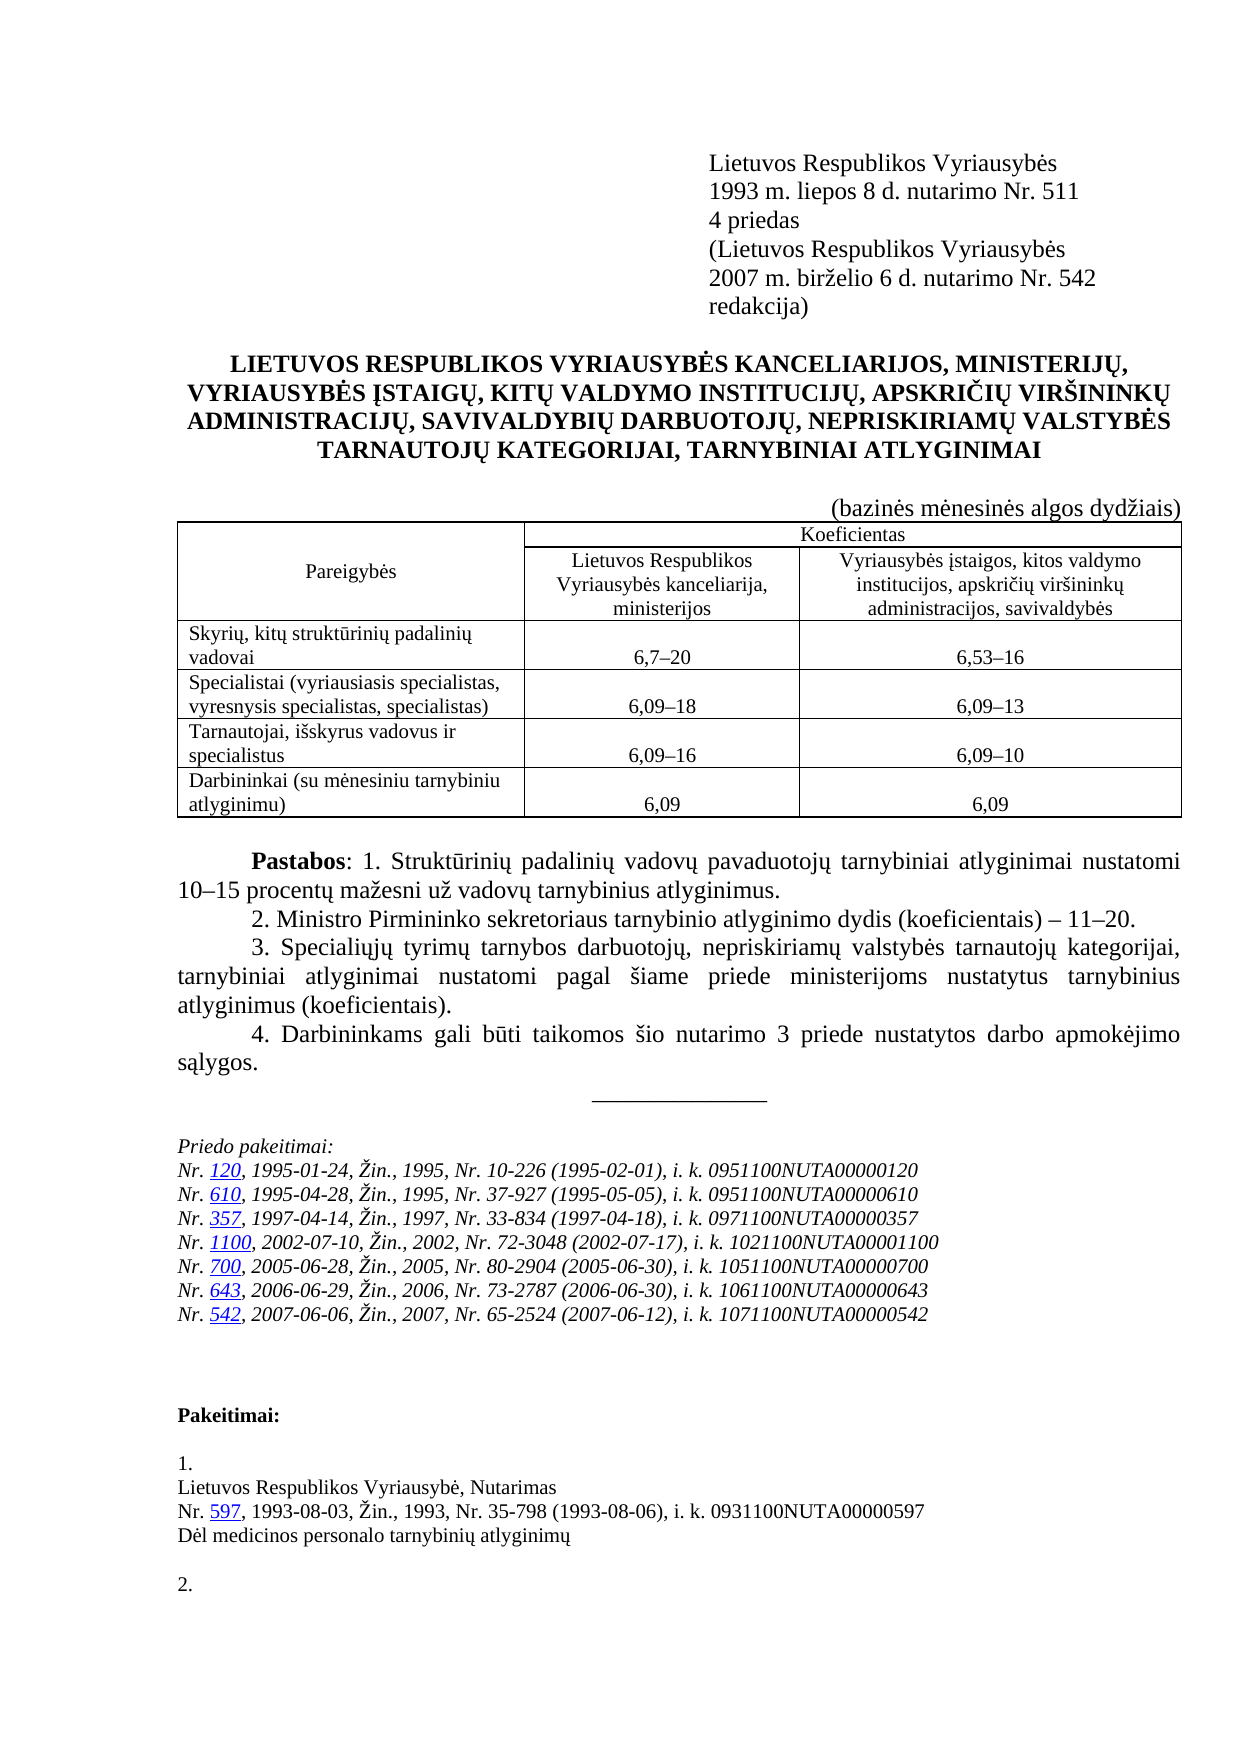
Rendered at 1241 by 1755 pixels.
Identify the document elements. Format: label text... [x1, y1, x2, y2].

table_cell Tarnautojai, išskyrus vadovus ir specialistus [178, 719, 524, 767]
text 4 priedas [177, 205, 1181, 234]
text Pastabos: 1. Struktūrinių padalinių vadovų pavaduotojų tarnybiniai atlyginimai nustatomi 10–15 procentų mažesni už vadovų tarnybinius atlyginimus. [177, 846, 1181, 904]
table_header Pareigybės [178, 523, 524, 620]
table_cell Specialistai (vyriausiasis specialistas, vyresnysis specialistas, specialistas) [178, 670, 524, 718]
text Nr. 597, 1993-08-03, Žin., 1993, Nr. 35-798 (1993-08-06), i. k. 0931100NUTA00000597 [177, 1499, 1181, 1523]
text Nr. 610, 1995-04-28, Žin., 1995, Nr. 37-927 (1995-05-05), i. k. 0951100NUTA00000610 [177, 1182, 1181, 1206]
text 2. Ministro Pirmininko sekretoriaus tarnybinio atlyginimo dydis (koeficientais) – 11–20. [177, 904, 1181, 932]
text 1993 m. liepos 8 d. nutarimo Nr. 511 [177, 176, 1181, 205]
text Nr. 1100, 2002-07-10, Žin., 2002, Nr. 72-3048 (2002-07-17), i. k. 1021100NUTA00001100 [177, 1230, 1181, 1254]
table_cell 6,09–10 [800, 719, 1181, 767]
table_header Koeficientas [525, 523, 1181, 546]
table_cell Lietuvos Respublikos Vyriausybės kanceliarija, ministerijos [525, 548, 799, 620]
table_cell Skyrių, kitų struktūrinių padalinių vadovai [178, 621, 524, 669]
text 1. [177, 1451, 1181, 1475]
text (bazinės mėnesinės algos dydžiais) [177, 493, 1181, 521]
table_cell 6,7–20 [525, 621, 799, 669]
table_cell 6,09 [800, 768, 1181, 816]
text 4. Darbininkams gali būti taikomos šio nutarimo 3 priede nustatytos darbo apmokėjimo sąlygos. [177, 1019, 1181, 1076]
text Lietuvos Respublikos Vyriausybės [177, 148, 1181, 176]
table_cell Vyriausybės įstaigos, kitos valdymo institucijos, apskričių viršininkų administracijos, savivaldybės [800, 548, 1181, 620]
text Nr. 700, 2005-06-28, Žin., 2005, Nr. 80-2904 (2005-06-30), i. k. 1051100NUTA00000700 [177, 1254, 1181, 1278]
text Priedo pakeitimai: [177, 1134, 1181, 1158]
table_cell 6,09–16 [525, 719, 799, 767]
table_cell 6,53–16 [800, 621, 1181, 669]
text 2007 m. birželio 6 d. nutarimo Nr. 542 redakcija) [709, 263, 1181, 320]
text ______________ [177, 1076, 1181, 1105]
text Pakeitimai: [177, 1403, 1181, 1427]
text Lietuvos Respublikos Vyriausybė, Nutarimas [177, 1475, 1181, 1499]
text 2. [177, 1571, 1181, 1596]
text Nr. 643, 2006-06-29, Žin., 2006, Nr. 73-2787 (2006-06-30), i. k. 1061100NUTA00000643 [177, 1278, 1181, 1302]
table_cell 6,09 [525, 768, 799, 816]
text Nr. 357, 1997-04-14, Žin., 1997, Nr. 33-834 (1997-04-18), i. k. 0971100NUTA00000357 [177, 1206, 1181, 1230]
text Nr. 120, 1995-01-24, Žin., 1995, Nr. 10-226 (1995-02-01), i. k. 0951100NUTA00000120 [177, 1158, 1181, 1182]
text (Lietuvos Respublikos Vyriausybės [177, 234, 1181, 263]
text LIETUVOS RESPUBLIKOS VYRIAUSYBĖS KANCELIARIJOS, MINISTERIJŲ, VYRIAUSYBĖS ĮSTAIGŲ, KITŲ VALDYMO INSTITUCIJŲ, APSKRIČIŲ VIRŠININKŲ ADMINISTRACIJŲ, SAVIVALDYBIŲ DARBUOTOJŲ, NEPRISKIRIAMŲ VALSTYBĖS TARNAUTOJŲ KATEGORIJAI, TARNYBINIAI ATLYGINIMAI [177, 349, 1181, 464]
table_cell Darbininkai (su mėnesiniu tarnybiniu atlyginimu) [178, 768, 524, 816]
text 3. Specialiųjų tyrimų tarnybos darbuotojų, nepriskiriamų valstybės tarnautojų kategorijai, tarnybiniai atlyginimai nustatomi pagal šiame priede ministerijoms nustatytus tarnybinius atlyginimus (koeficientais). [177, 932, 1181, 1019]
text Nr. 542, 2007-06-06, Žin., 2007, Nr. 65-2524 (2007-06-12), i. k. 1071100NUTA00000542 [177, 1302, 1181, 1326]
table_cell 6,09–18 [525, 670, 799, 718]
text Dėl medicinos personalo tarnybinių atlyginimų [177, 1523, 1181, 1547]
table_cell 6,09–13 [800, 670, 1181, 718]
